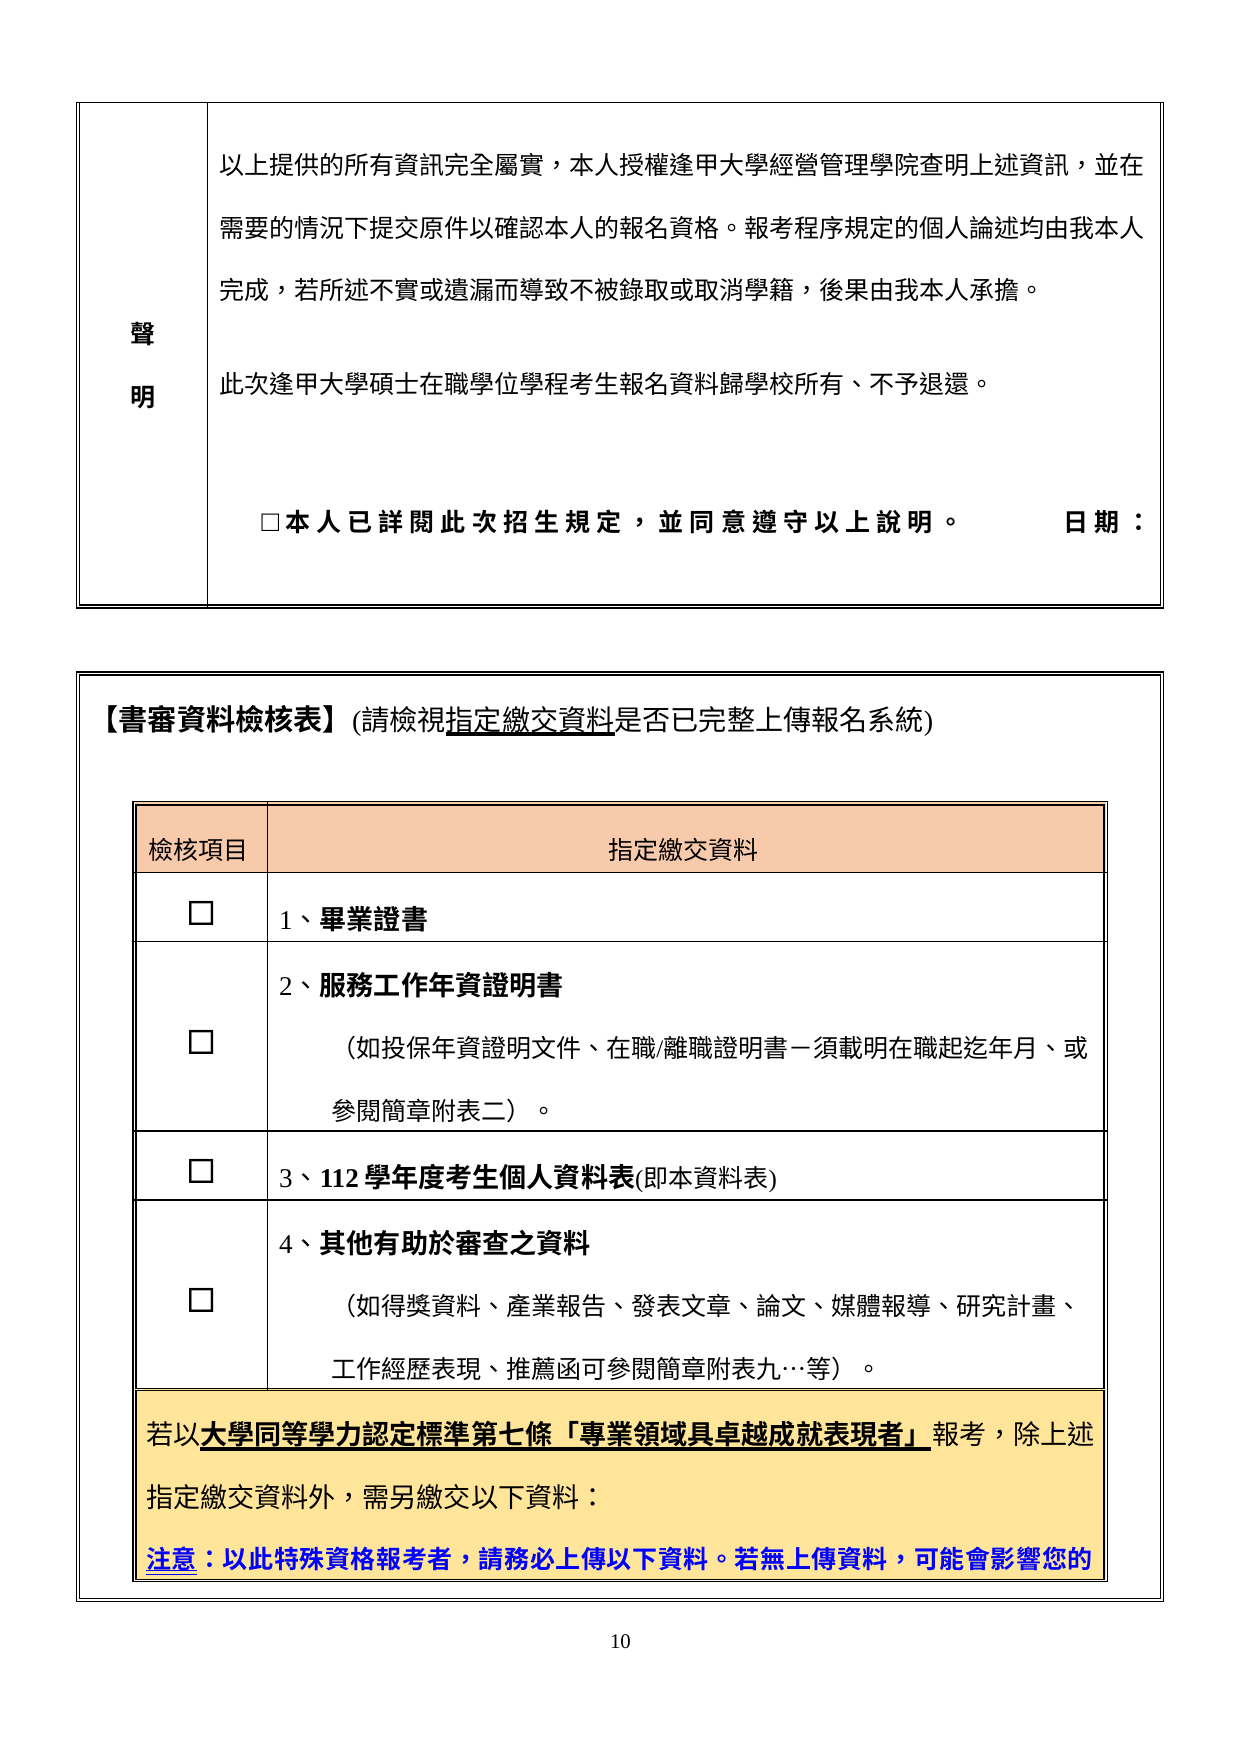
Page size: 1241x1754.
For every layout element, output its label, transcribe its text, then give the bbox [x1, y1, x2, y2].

table_cell 若以大學同等學力認定標準第七條「專業領域具卓越成就表現者」報考，除上述指定繳交資料外，需另繳交以下資料： 注意：以此特殊資格報考者，請務必上傳以下資料。若無上傳資料，可能會影響您的 [137, 1391, 1103, 1579]
table_cell 4、其他有助於審查之資料 （如得獎資料、產業報告、發表文章、論文、媒體報導、研究計畫、工作經歷表現、推薦函可參閱簡章附表九…等）。 [268, 1201, 1103, 1388]
table_cell 聲 明 [80, 103, 207, 604]
table_cell  [137, 942, 267, 1130]
table_cell  [137, 1201, 267, 1388]
table_cell  [137, 1132, 267, 1199]
table_header 檢核項目 [137, 806, 267, 872]
table_header 指定繳交資料 [268, 806, 1103, 872]
table_header 【書審資料檢核表】(請檢視指定繳交資料是否已完整上傳報名系統) [80, 676, 1160, 1597]
table_cell 2、服務工作年資證明書 （如投保年資證明文件、在職/離職證明書－須載明在職起迄年月、或參閱簡章附表二）。 [268, 942, 1103, 1130]
table_cell 1、畢業證書 [268, 873, 1103, 941]
table_cell 3、112學年度考生個人資料表(即本資料表) [268, 1132, 1103, 1199]
table_cell 以上提供的所有資訊完全屬實，本人授權逢甲大學經營管理學院查明上述資訊，並在需要的情況下提交原件以確認本人的報名資格。報考程序規定的個人論述均由我本人完成，若所述不實或遺漏而導致不被錄取或取消學籍，後果由我本人承擔。 此次逢甲大學碩士在職學位學程考生報名資料歸學校所有、不予退還。 □本人已詳閱此次招生規定，並同意遵守以上說明。 日期： 00 [208, 103, 1160, 604]
table_cell  [137, 873, 267, 941]
